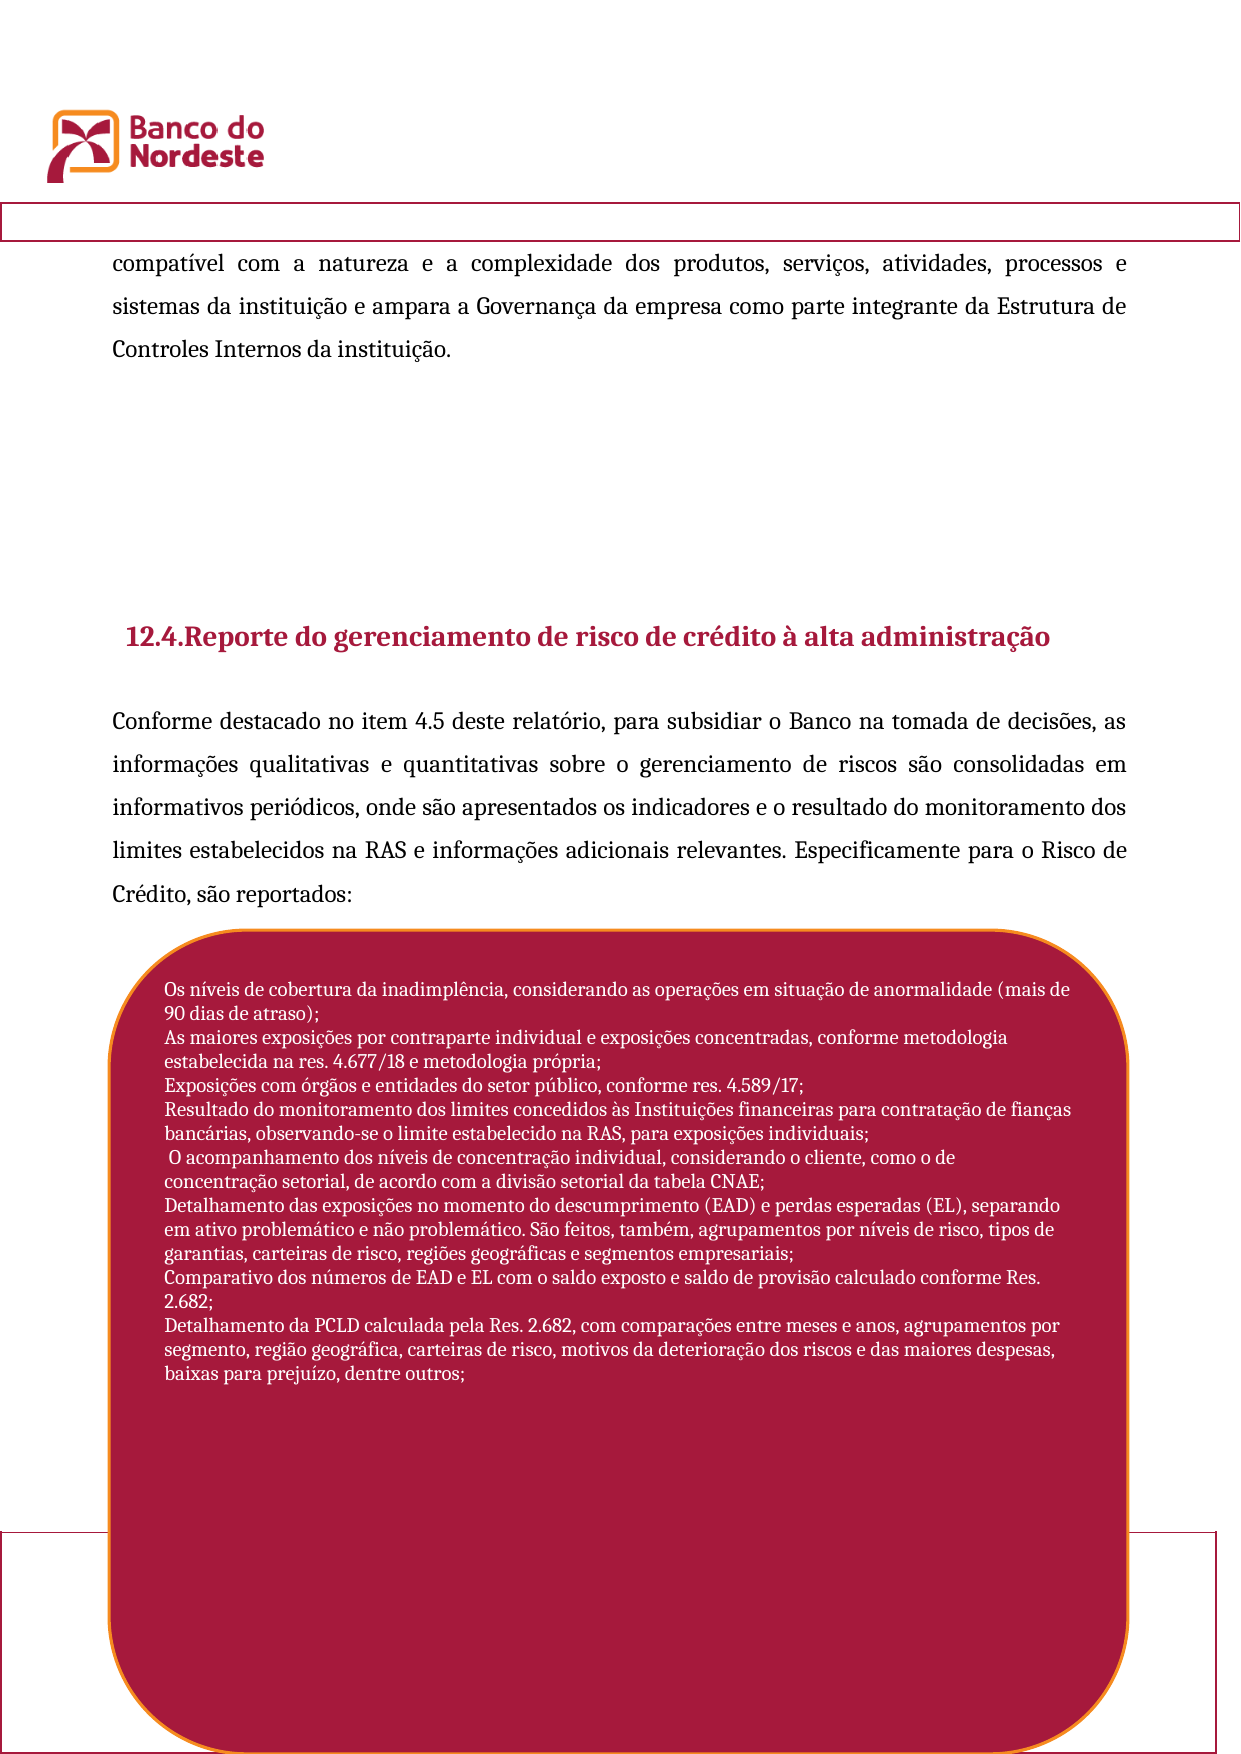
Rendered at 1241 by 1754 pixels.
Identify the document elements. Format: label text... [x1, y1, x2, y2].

list Reporte do gerenciamento de risco de crédito à alta administração [126, 620, 1128, 654]
text Nesse sentido, considera-se que a estrutura de gerenciamento de riscos do Banco do Nordeste é compatível com a natureza e a complexidade dos produtos, serviços, atividades, processos e sistemas da instituição e ampara a Governança da empresa como parte integrante da Estrutura de Controles Internos da instituição. [112, 242, 1128, 364]
text Conforme destacado no item 4.5 deste relatório, para subsidiar o Banco na tomada de decisões, as informações qualitativas e quantitativas sobre o gerenciamento de riscos são consolidadas em informativos periódicos, onde são apresentados os indicadores e o resultado do monitoramento dos limites estabelecidos na RAS e informações adicionais relevantes. Especificamente para o Risco de Crédito, são reportados: [112, 707, 1128, 908]
